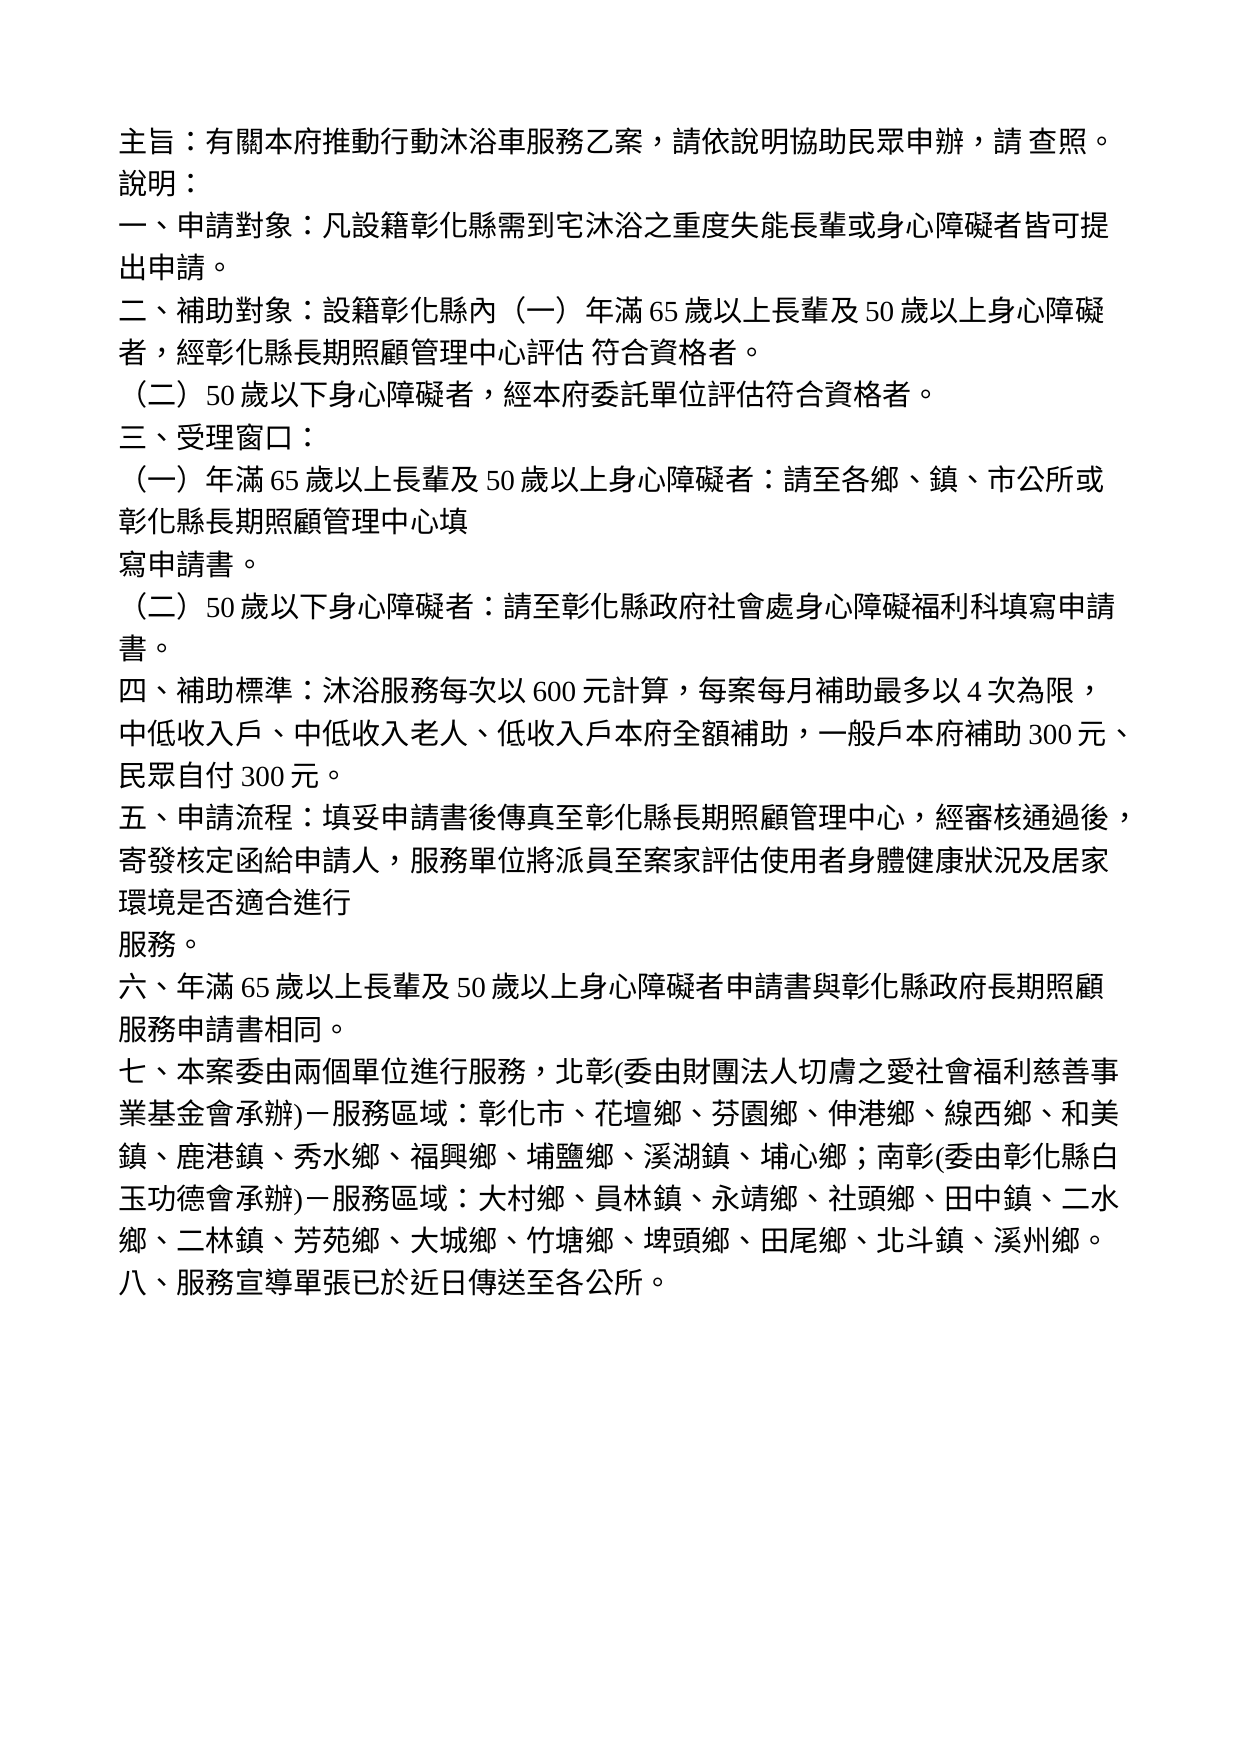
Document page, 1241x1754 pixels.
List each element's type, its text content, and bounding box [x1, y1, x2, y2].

text （二）50歲以下身心障礙者，經本府委託單位評估符合資格者。 [118, 372, 1122, 414]
text （二）50歲以下身心障礙者：請至彰化縣政府社會處身心障礙福利科填寫申請書。 [118, 583, 1122, 668]
text 服務。 [118, 922, 1122, 964]
text 七、本案委由兩個單位進行服務，北彰(委由財團法人切膚之愛社會福利慈善事業基金會承辦)－服務區域：彰化市、花壇鄉、芬園鄉、伸港鄉、線西鄉、和美鎮、鹿港鎮、秀水鄉、福興鄉、埔鹽鄉、溪湖鎮、埔心鄉；南彰(委由彰化縣白玉功德會承辦)－服務區域：大村鄉、員林鎮、永靖鄉、社頭鄉、田中鎮、二水鄉、二林鎮、芳苑鄉、大城鄉、竹塘鄉、埤頭鄉、田尾鄉、北斗鎮、溪州鄉。 [118, 1048, 1122, 1260]
text 四、補助標準：沐浴服務每次以600元計算，每案每月補助最多以4次為限，中低收入戶、中低收入老人、低收入戶本府全額補助，一般戶本府補助300元、民眾自付300元。 [118, 668, 1122, 795]
text 五、申請流程：填妥申請書後傳真至彰化縣長期照顧管理中心，經審核通過後，寄發核定函給申請人，服務單位將派員至案家評估使用者身體健康狀況及居家環境是否適合進行 [118, 795, 1122, 922]
text 寫申請書。 [118, 541, 1122, 583]
text （一）年滿65歲以上長輩及50歲以上身心障礙者：請至各鄉、鎮、市公所或彰化縣長期照顧管理中心填 [118, 456, 1122, 541]
text 二、補助對象：設籍彰化縣內（一）年滿65歲以上長輩及50歲以上身心障礙者，經彰化縣長期照顧管理中心評估 符合資格者。 [118, 287, 1122, 372]
text 說明： [118, 160, 1122, 203]
text 八、服務宣導單張已於近日傳送至各公所。 [118, 1260, 1122, 1302]
text 主旨：有關本府推動行動沐浴車服務乙案，請依說明協助民眾申辦，請 查照。 [118, 118, 1122, 160]
text 六、年滿65歲以上長輩及50歲以上身心障礙者申請書與彰化縣政府長期照顧服務申請書相同。 [118, 964, 1122, 1048]
text 三、受理窗口： [118, 414, 1122, 456]
text 一、申請對象：凡設籍彰化縣需到宅沐浴之重度失能長輩或身心障礙者皆可提出申請。 [118, 203, 1122, 287]
